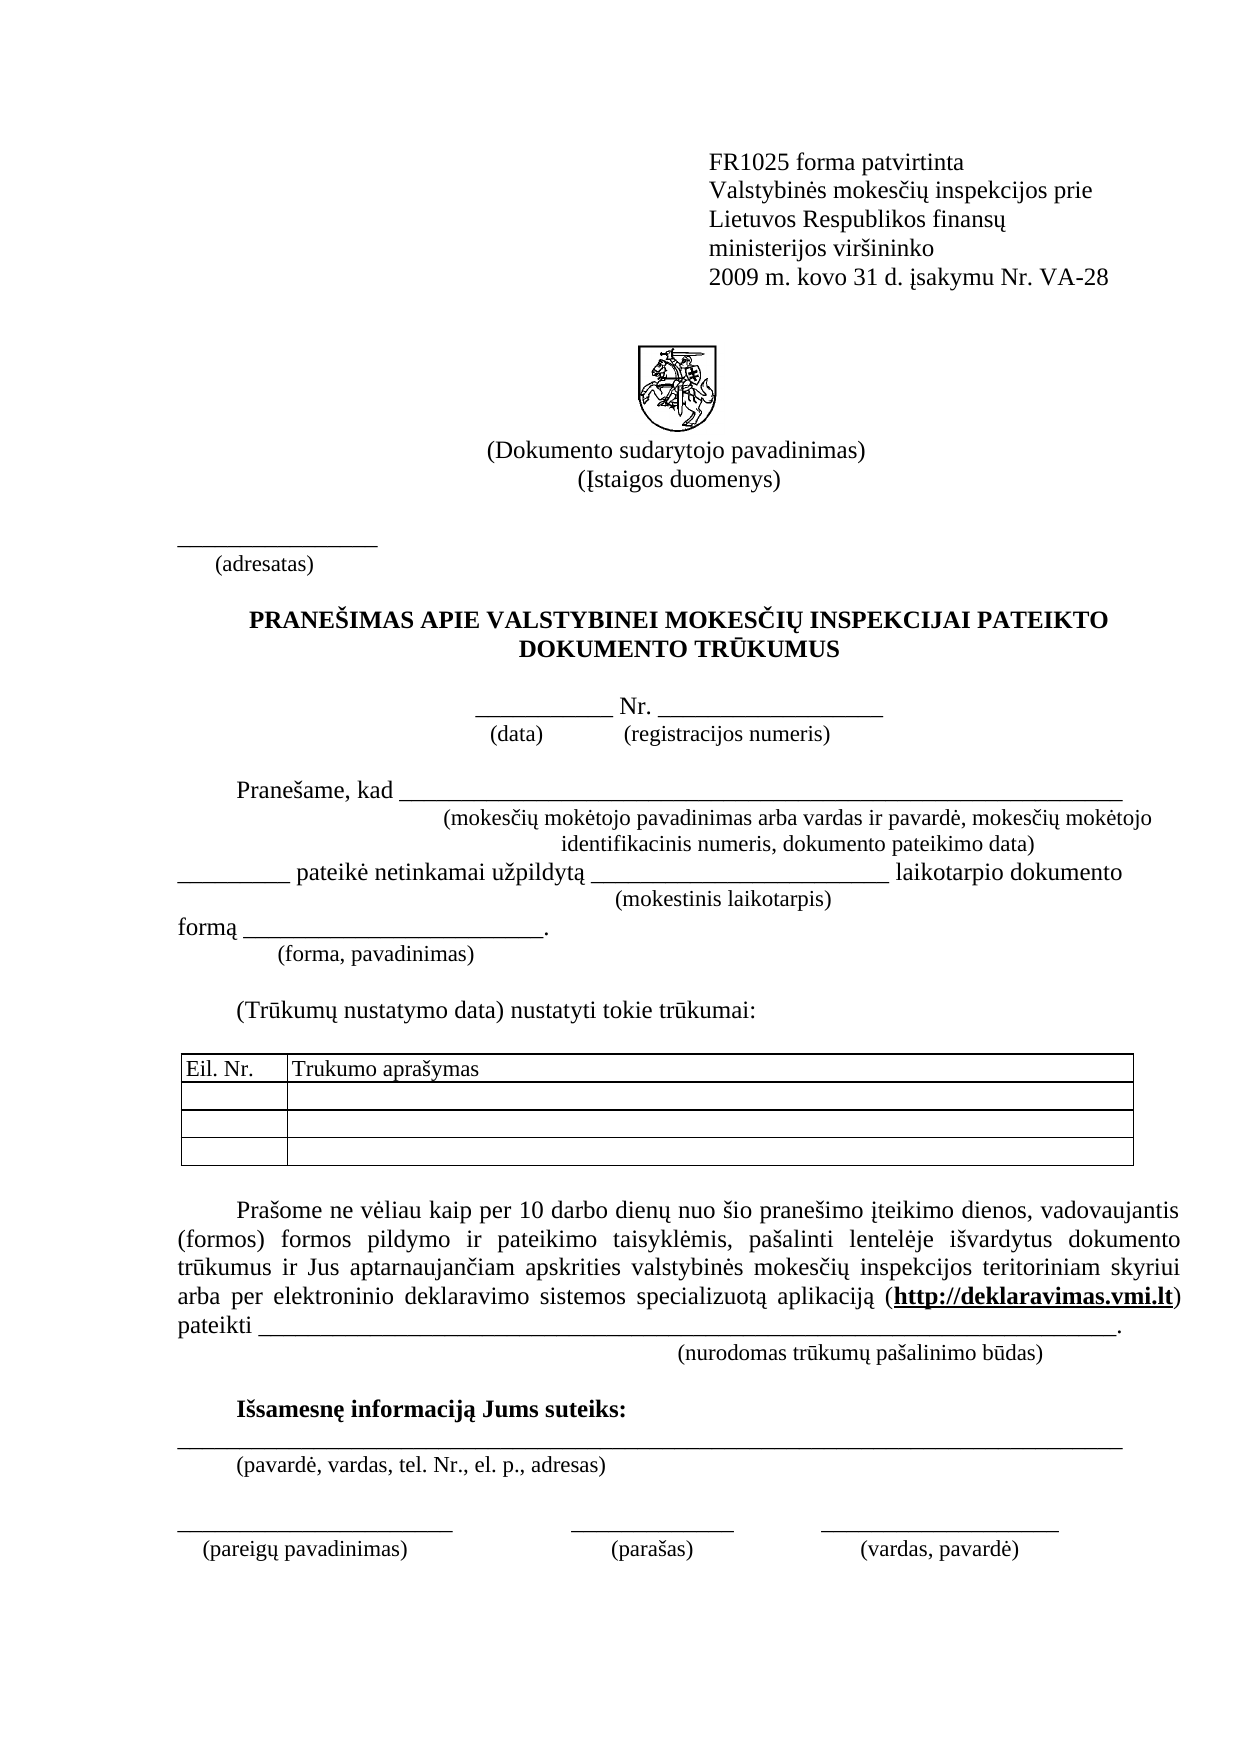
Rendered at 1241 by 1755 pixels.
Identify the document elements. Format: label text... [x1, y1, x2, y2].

table_header Eil. Nr. [182, 1055, 287, 1081]
text PRANEŠIMAS APIE VALSTYBINEI MOKESČIŲ INSPEKCIJAI PATEIKTO DOKUMENTO TRŪKUMUS [177, 605, 1181, 662]
text ___________ Nr. __________________ [177, 691, 1181, 720]
table_cell [182, 1138, 287, 1165]
text ______________________ _____________ ___________________ [177, 1506, 1181, 1535]
text formą ________________________. [177, 912, 1181, 940]
text Pranešame, kad [177, 775, 1181, 804]
text _ [177, 1423, 1181, 1451]
text (forma, pavadinimas) [277, 940, 1181, 967]
text (Trūkumų nustatymo data) nustatyti tokie trūkumai: [177, 996, 1181, 1024]
text Valstybinės mokesčių inspekcijos prie [177, 176, 1181, 204]
text (nurodomas trūkumų pašalinimo būdas) [540, 1339, 1181, 1365]
table_cell [288, 1138, 1133, 1165]
text (data) (registracijos numeris) [490, 720, 1181, 746]
text FR1025 forma patvirtinta [177, 147, 1181, 176]
text (mokesčių mokėtojo pavadinimas arba vardas ir pavardė, mokesčių mokėtojo identifikacinis numeris, dokumento pateikimo data) [415, 804, 1181, 857]
table_header Trukumo aprašymas [288, 1055, 1133, 1081]
text ________________ [177, 521, 1181, 550]
table_cell [288, 1111, 1133, 1137]
text Lietuvos Respublikos finansų [177, 204, 1181, 233]
table_cell [182, 1083, 287, 1109]
text (Įstaigos duomenys) [177, 464, 1181, 492]
text 2009 m. kovo 31 d. įsakymu Nr. VA-28 [177, 262, 1181, 291]
text (Dokumento sudarytojo pavadinimas) [177, 435, 1181, 464]
table_cell [182, 1111, 287, 1137]
text Prašome ne vėliau kaip per 10 darbo dienų nuo šio pranešimo įteikimo dienos, vadovaujantis (formos) formos pildymo ir pateikimo taisyklėmis, pašalinti lentelėje išvardytus dokumento trūkumus ir Jus aptarnaujančiam apskrities valstybinės mokesčių inspekcijos teritoriniam skyriui arba per elektroninio deklaravimo sistemos specializuotą aplikaciją (http://deklaravimas.vmi.lt) pateikti . [177, 1195, 1181, 1339]
text ministerijos viršininko [177, 233, 1181, 262]
text Išsamesnę informaciją Jums suteiks: [177, 1394, 1181, 1423]
text (adresatas) [215, 550, 1181, 576]
text _________ pateikė netinkamai užpildytą laikotarpio dokumento [177, 857, 1181, 885]
text (pareigų pavadinimas) (parašas) (vardas, pavardė) [202, 1535, 1181, 1562]
text (pavardė, vardas, tel. Nr., el. p., adresas) [177, 1451, 1181, 1478]
table_cell [288, 1083, 1133, 1109]
text (herbas) [177, 319, 1181, 435]
text (mokestinis laikotarpis) [615, 885, 1181, 912]
